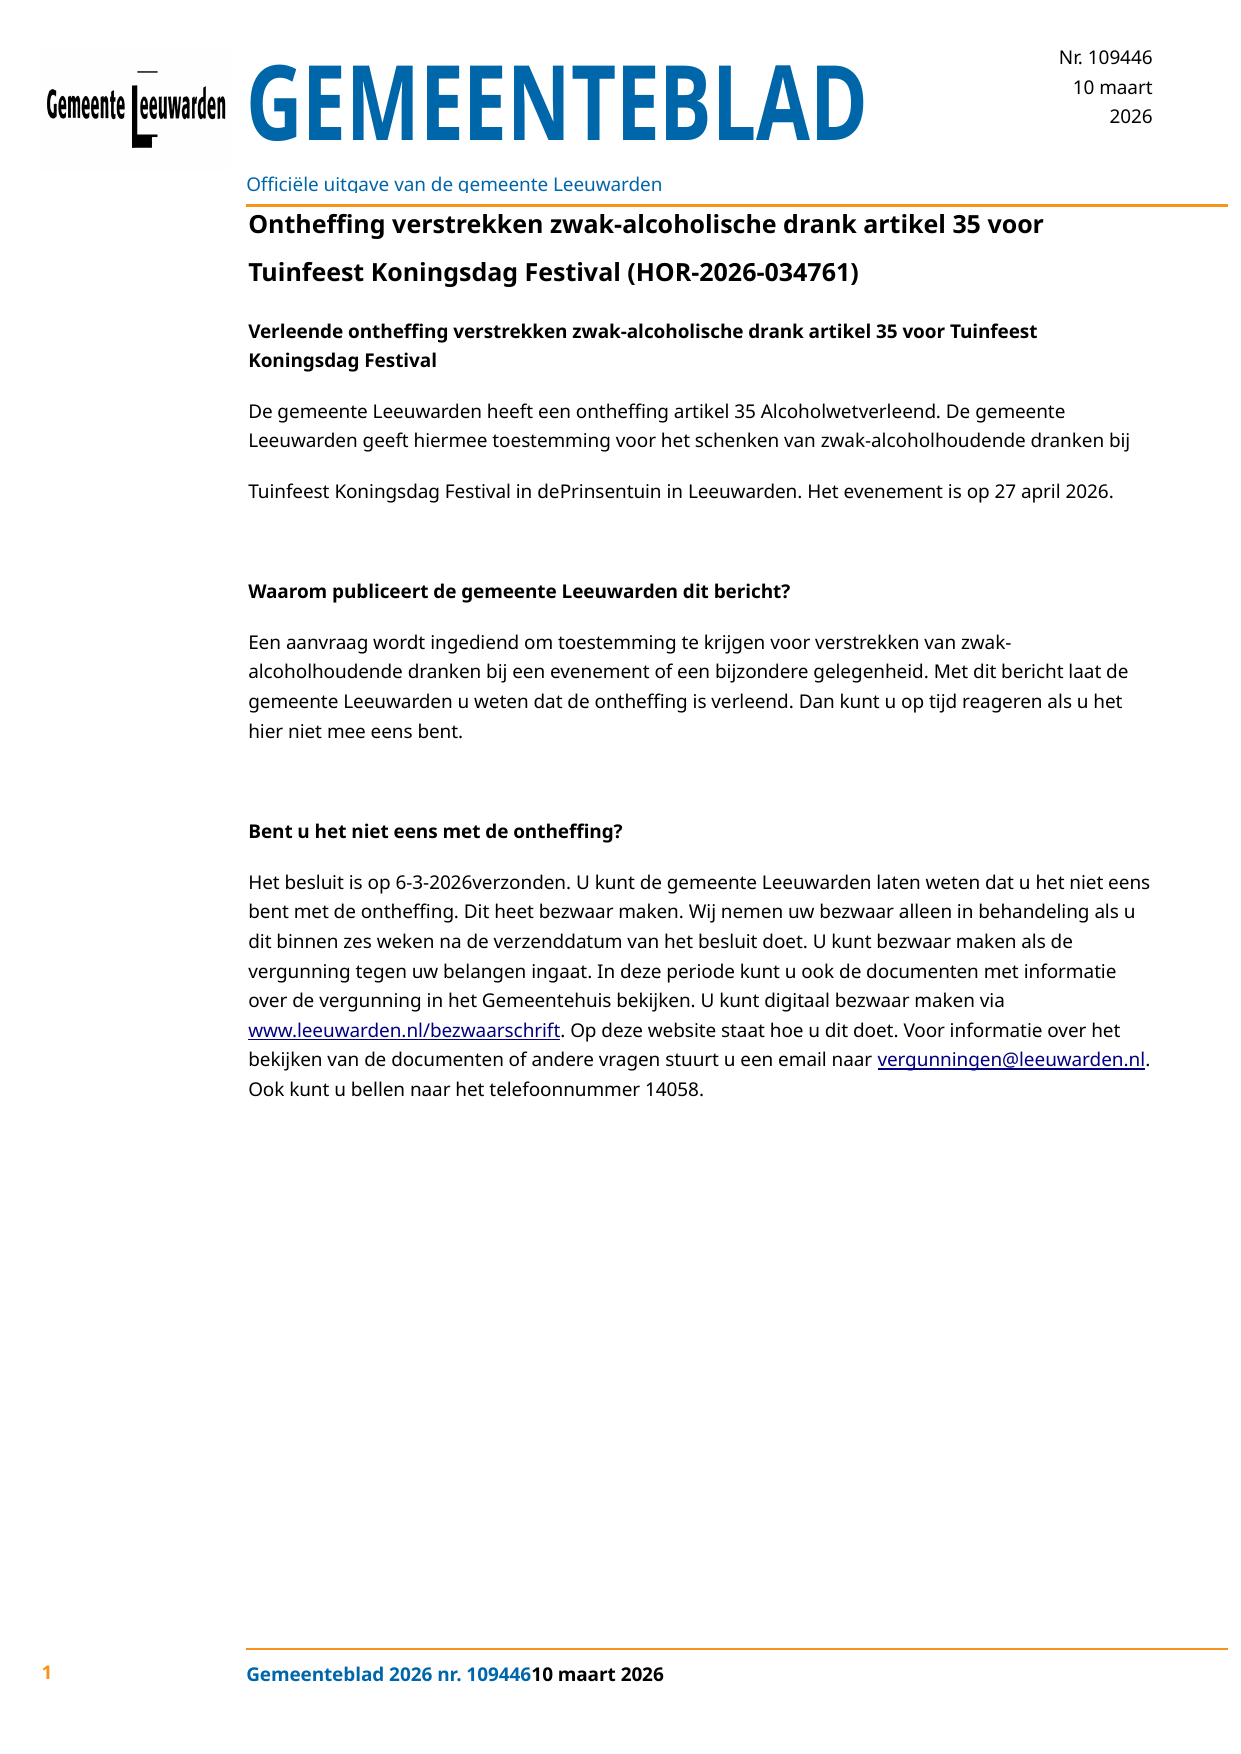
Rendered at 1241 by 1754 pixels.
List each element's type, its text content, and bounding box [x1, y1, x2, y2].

text Ontheffing verstrekken zwak-alcoholische drank artikel 35 voor Tuinfeest Koningsdag Festival (HOR-2026-034761) [248, 207, 1152, 288]
text Bent u het niet eens met de ontheffing? [248, 819, 1152, 844]
picture [41, 47, 231, 172]
text De gemeente Leeuwarden heeft een ontheffing artikel 35 Alcoholwetverleend. De gemeente Leeuwarden geeft hiermee toestemming voor het schenken van zwak-alcoholhoudende dranken bij [248, 398, 1152, 453]
text Tuinfeest Koningsdag Festival in dePrinsentuin in Leeuwarden. Het evenement is op 27 april 2026. [248, 478, 1152, 504]
text Een aanvraag wordt ingediend om toestemming te krijgen voor verstrekken van zwak-alcoholhoudende dranken bij een evenement of een bijzondere gelegenheid. Met dit bericht laat de gemeente Leeuwarden u weten dat de ontheffing is verleend. Dan kunt u op tijd reageren als u het hier niet mee eens bent. [248, 629, 1152, 744]
text Verleende ontheffing verstrekken zwak-alcoholische drank artikel 35 voor Tuinfeest Koningsdag Festival [248, 318, 1152, 373]
text Waarom publiceert de gemeente Leeuwarden dit bericht? [248, 579, 1152, 604]
text Het besluit is op 6-3-2026verzonden. U kunt de gemeente Leeuwarden laten weten dat u het niet eens bent met de ontheffing. Dit heet bezwaar maken. Wij nemen uw bezwaar alleen in behandeling als u dit binnen zes weken na de verzenddatum van het besluit doet. U kunt bezwaar maken als de vergunning tegen uw belangen ingaat. In deze periode kunt u ook de documenten met informatie over de vergunning in het Gemeentehuis bekijken. U kunt digitaal bezwaar maken via www.leeuwarden.nl/bezwaarschrift. Op deze website staat hoe u dit doet. Voor informatie over het bekijken van de documenten of andere vragen stuurt u een email naar vergunningen@leeuwarden.nl. Ook kunt u bellen naar het telefoonnummer 14058. [248, 869, 1152, 1102]
